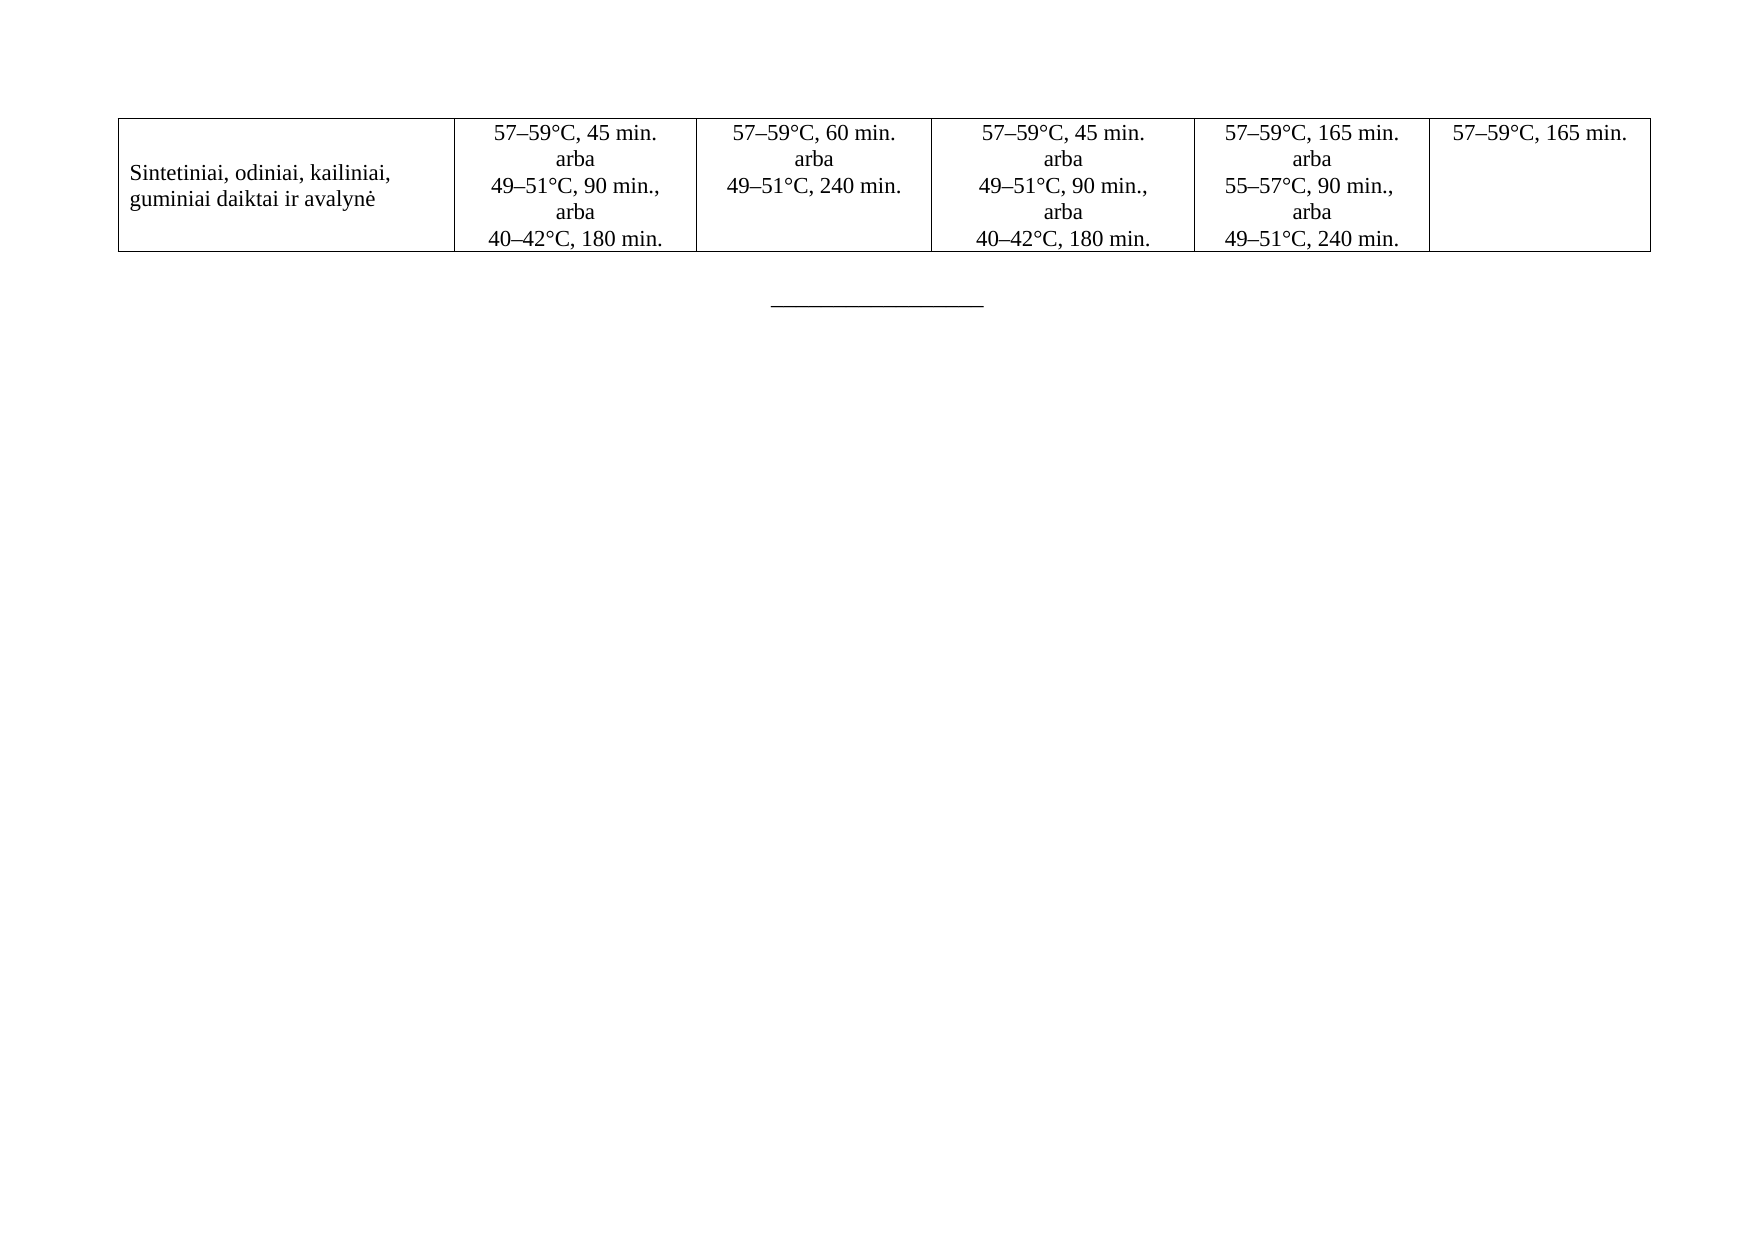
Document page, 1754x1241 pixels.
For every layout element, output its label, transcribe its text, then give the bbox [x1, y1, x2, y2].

table_cell 57–59°C, 165 min. arba 55–57°C, 90 min., arba 49–51°C, 240 min. [1195, 119, 1429, 251]
table_cell 57–59°C, 45 min. arba 49–51°C, 90 min., arba 40–42°C, 180 min. [455, 119, 696, 251]
text _________________ [118, 281, 1636, 309]
table_cell 57–59°C, 165 min. [1430, 119, 1650, 251]
table_cell 57–59°C, 45 min. arba 49–51°C, 90 min., arba 40–42°C, 180 min. [932, 119, 1194, 251]
table_cell 57–59°C, 60 min. arba 49–51°C, 240 min. [697, 119, 931, 251]
table_cell Sintetiniai, odiniai, kailiniai, guminiai daiktai ir avalynė [119, 119, 454, 251]
